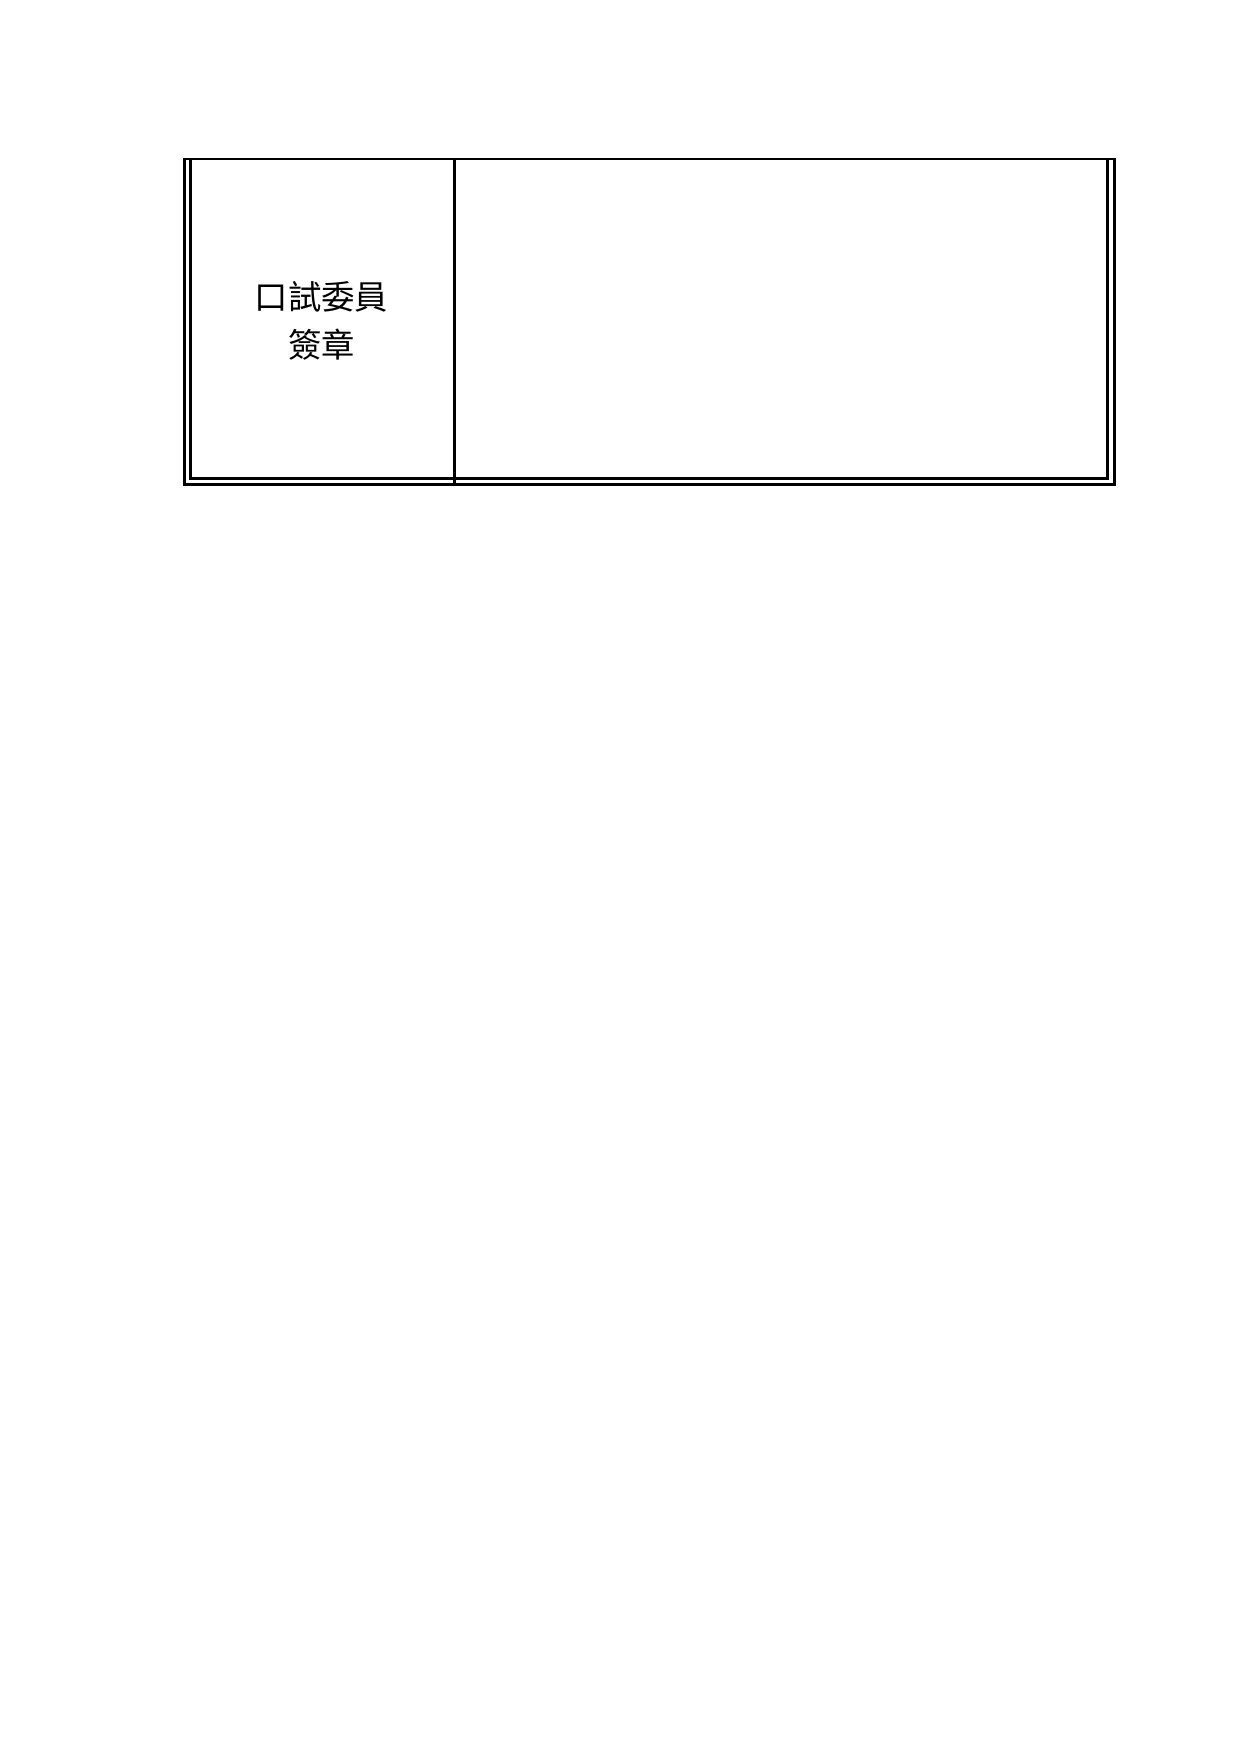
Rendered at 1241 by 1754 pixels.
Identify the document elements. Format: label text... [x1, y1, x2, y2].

table_cell [456, 160, 1106, 477]
table_cell 口試委員 簽章 [192, 160, 453, 477]
